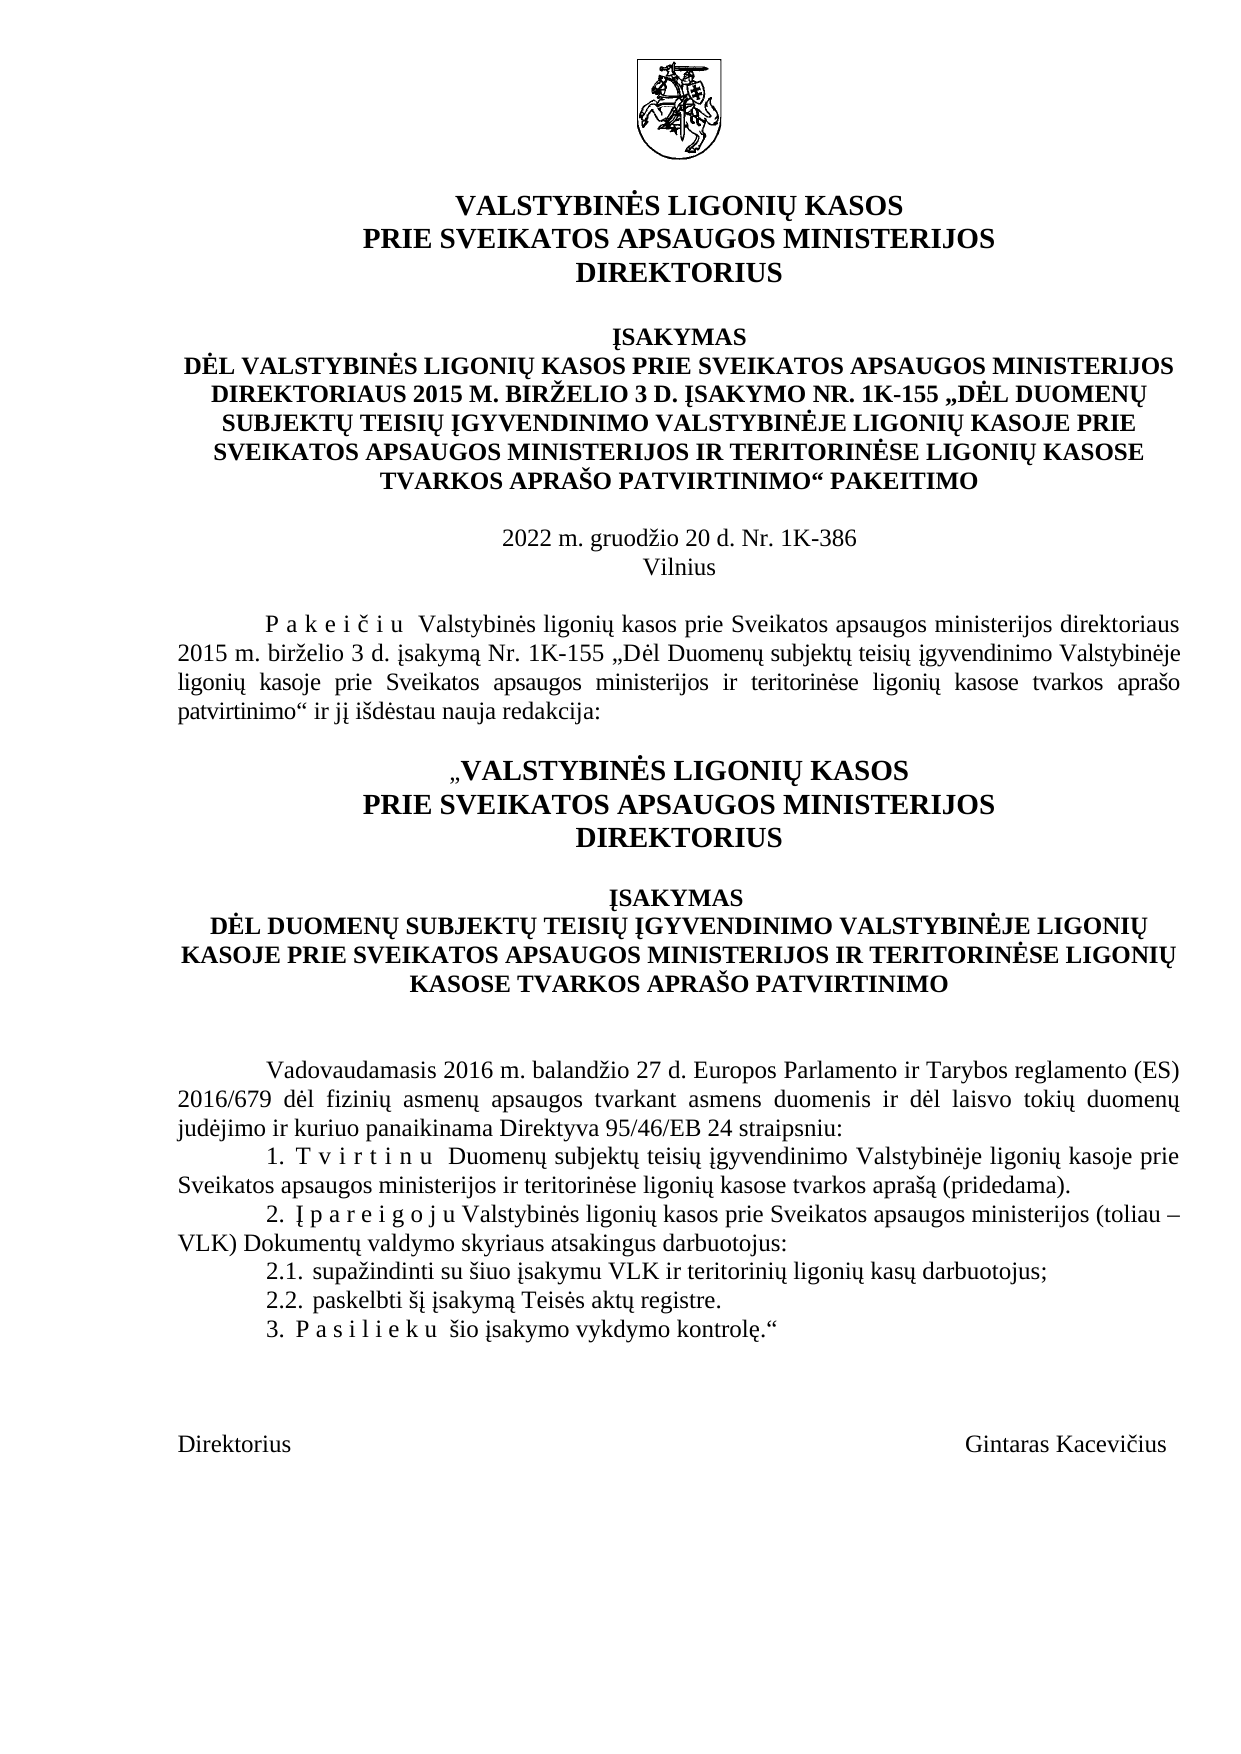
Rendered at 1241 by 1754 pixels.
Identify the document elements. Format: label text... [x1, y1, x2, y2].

text Vadovaudamasis 2016 m. balandžio 27 d. Europos Parlamento ir Tarybos reglamento (ES) 2016/679 dėl fizinių asmenų apsaugos tvarkant asmens duomenis ir dėl laisvo tokių duomenų judėjimo ir kuriuo panaikinama Direktyva 95/46/EB 24 straipsniu: [177, 1055, 1181, 1141]
text DĖL valstybinės ligonių kasos prie sveikatos apsaugos ministerijos direktoriaus 2015 m. birželio 3 d. įsakymo nr. 1k-155 „dėl DUOMENŲ SUBJEKTŲ TEISIŲ ĮGYVENDINIMO VALSTYBINĖJE LIGONIŲ KASOJE PRIE SVEIKATOS APSAUGOS MINISTERIJOS IR TERITORINĖSE LIGONIŲ KASOSE TVARKOS APRAŠO patvirtinimo“ PAKEITIMO [177, 351, 1181, 494]
text 1. T v i r t i n u Duomenų subjektų teisių įgyvendinimo Valstybinėje ligonių kasoje prie Sveikatos apsaugos ministerijos ir teritorinėse ligonių kasose tvarkos aprašą (pridedama). [177, 1141, 1181, 1199]
text P a k e i č i u Valstybinės ligonių kasos prie Sveikatos apsaugos ministerijos direktoriaus 2015 m. birželio 3 d. įsakymą Nr. 1K-155 „Dėl Duomenų subjektų teisių įgyvendinimo Valstybinėje ligonių kasoje prie Sveikatos apsaugos ministerijos ir teritorinėse ligonių kasose tvarkos aprašo patvirtinimo“ ir jį išdėstau nauja redakcija: [177, 609, 1181, 724]
text DIREKTORIUS [177, 820, 1181, 854]
text VALSTYBINĖS LIGONIŲ KASOS [177, 188, 1181, 221]
text PRIE SVEIKATOS APSAUGOS MINISTERIJOS [177, 787, 1181, 820]
text ĮSAKYMAS [177, 883, 1181, 911]
text ĮSAKYMAS [177, 322, 1181, 351]
text 2. Į p a r e i g o j u Valstybinės ligonių kasos prie Sveikatos apsaugos ministerijos (toliau – VLK) Dokumentų valdymo skyriaus atsakingus darbuotojus: [177, 1199, 1181, 1256]
text 2.2. paskelbti šį įsakymą Teisės aktų registre. [177, 1285, 1181, 1314]
text 3. P a s i l i e k u šio įsakymo vykdymo kontrolę.“ [177, 1314, 1181, 1343]
text Direktorius Gintaras Kacevičius [177, 1429, 1181, 1458]
text DĖL DUOMENŲ SUBJEKTŲ TEISIŲ ĮGYVENDINIMO VALSTYBINĖJE LIGONIŲ KASOJE PRIE SVEIKATOS APSAUGOS MINISTERIJOS IR TERITORINĖSE LIGONIŲ KASOSE TVARKOS APRAŠO PATVIRTINIMO [177, 911, 1181, 998]
text PRIE SVEIKATOS APSAUGOS MINISTERIJOS [177, 221, 1181, 255]
text DIREKTORIUS [177, 255, 1181, 288]
text 2.1. supažindinti su šiuo įsakymu VLK ir teritorinių ligonių kasų darbuotojus; [177, 1256, 1181, 1285]
text „VALSTYBINĖS LIGONIŲ KASOS [177, 753, 1181, 787]
text 2022 m. gruodžio 20 d. Nr. 1K-386 [177, 523, 1181, 552]
text Vilnius [177, 552, 1181, 581]
